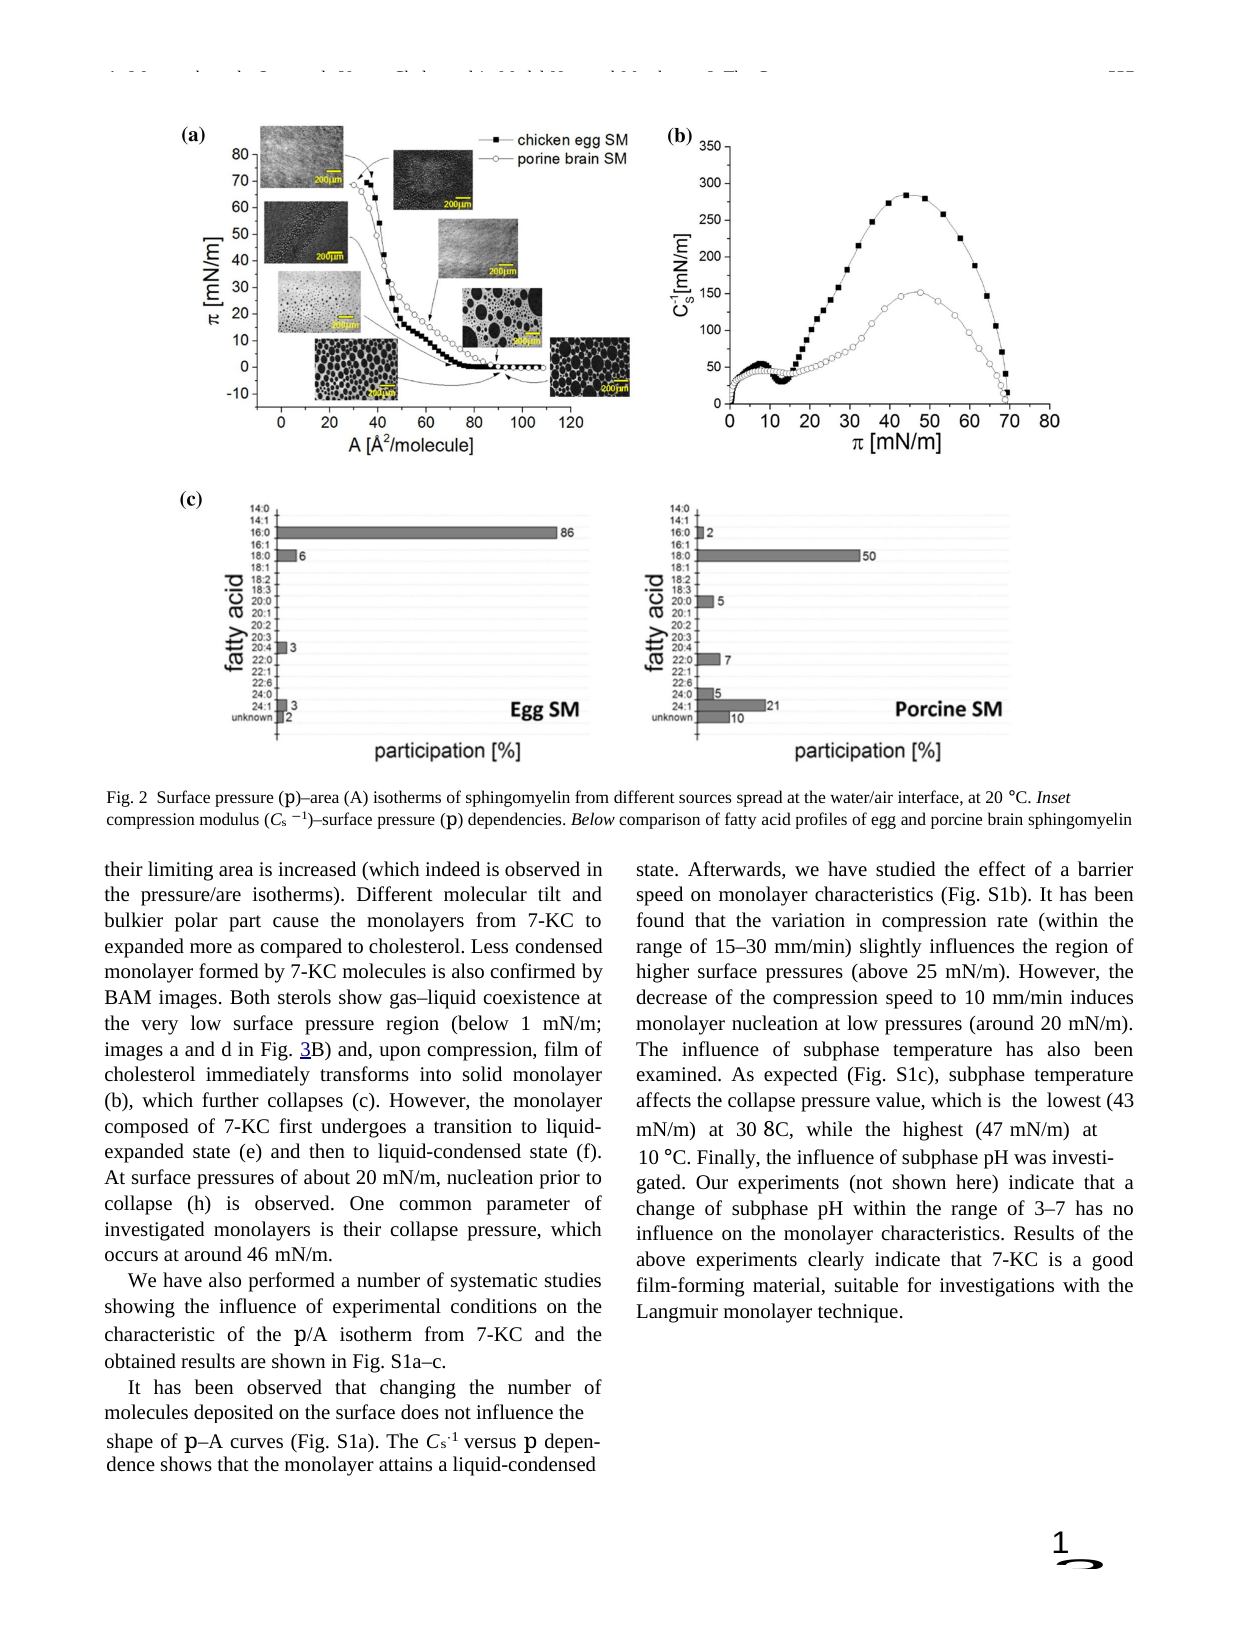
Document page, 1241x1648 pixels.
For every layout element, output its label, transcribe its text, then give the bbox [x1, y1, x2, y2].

text their limiting area is increased (which indeed is observed in the pressure/are isotherms). Different molecular tilt and bulkier polar part cause the monolayers from 7-KC to expanded more as compared to cholesterol. Less condensed monolayer formed by 7-KC molecules is also confirmed by BAM images. Both sterols show gas–liquid coexistence at the very low surface pressure region (below 1 mN/m; images a and d in Fig. 3B) and, upon compression, film of cholesterol immediately transforms into solid monolayer (b), which further collapses (c). However, the monolayer composed of 7-KC first undergoes a transition to liquid- expanded state (e) and then to liquid-condensed state (f). At surface pressures of about 20 mN/m, nucleation prior to collapse (h) is observed. One common parameter of investigated monolayers is their collapse pressure, which occurs at around 46 mN/m. [104, 856, 603, 1266]
text 1 3 [1051, 1532, 1136, 1569]
text 557 [1107, 67, 1136, 87]
text gated. Our experiments (not shown here) indicate that a change of subphase pH within the range of 3–7 has no influence on the monolayer characteristics. Results of the above experiments clearly indicate that 7-KC is a good film-forming material, suitable for investigations with the Langmuir monolayer technique. [636, 1170, 1134, 1322]
text compression modulus (Cs -1)–surface pressure (p) dependencies. Below comparison of fatty acid profiles of egg and porcine brain sphingomyelin [106, 808, 1136, 829]
text shape of p–A curves (Fig. S1a). The C-1 versus p depen- [106, 1426, 604, 1453]
text s [440, 1436, 448, 1452]
text Fig. 2 Surface pressure (p)–area (A) isotherms of sphingomyelin from different sources spread at the water/air interface, at 20 °C. Inset [106, 785, 1136, 808]
text state. Afterwards, we have studied the effect of a barrier speed on monolayer characteristics (Fig. S1b). It has been found that the variation in compression rate (within the range of 15–30 mm/min) slightly influences the region of higher surface pressures (above 25 mN/m). However, the decrease of the compression speed to 10 mm/min induces monolayer nucleation at low pressures (around 20 mN/m). The influence of subphase temperature has also been examined. As expected (Fig. S1c), subphase temperature affects the collapse pressure value, which is the lowest (43 mN/m) at 30 8C, while the highest (47 mN/m) at [636, 856, 1134, 1142]
text We have also performed a number of systematic studies showing the influence of experimental conditions on the characteristic of the p/A isotherm from 7-KC and the obtained results are shown in Fig. S1a–c. [104, 1268, 602, 1373]
text It has been observed that changing the number of molecules deposited on the surface does not influence the [104, 1374, 602, 1423]
text 10 °C. Finally, the influence of subphase pH was investi- [638, 1144, 1136, 1170]
text A. Wne˛trzak et al.: Oxysterols Versus Cholesterol in Model Neuronal Membrane. I. The Case… [106, 64, 809, 72]
text dence shows that the monolayer attains a liquid-condensed [106, 1453, 604, 1476]
